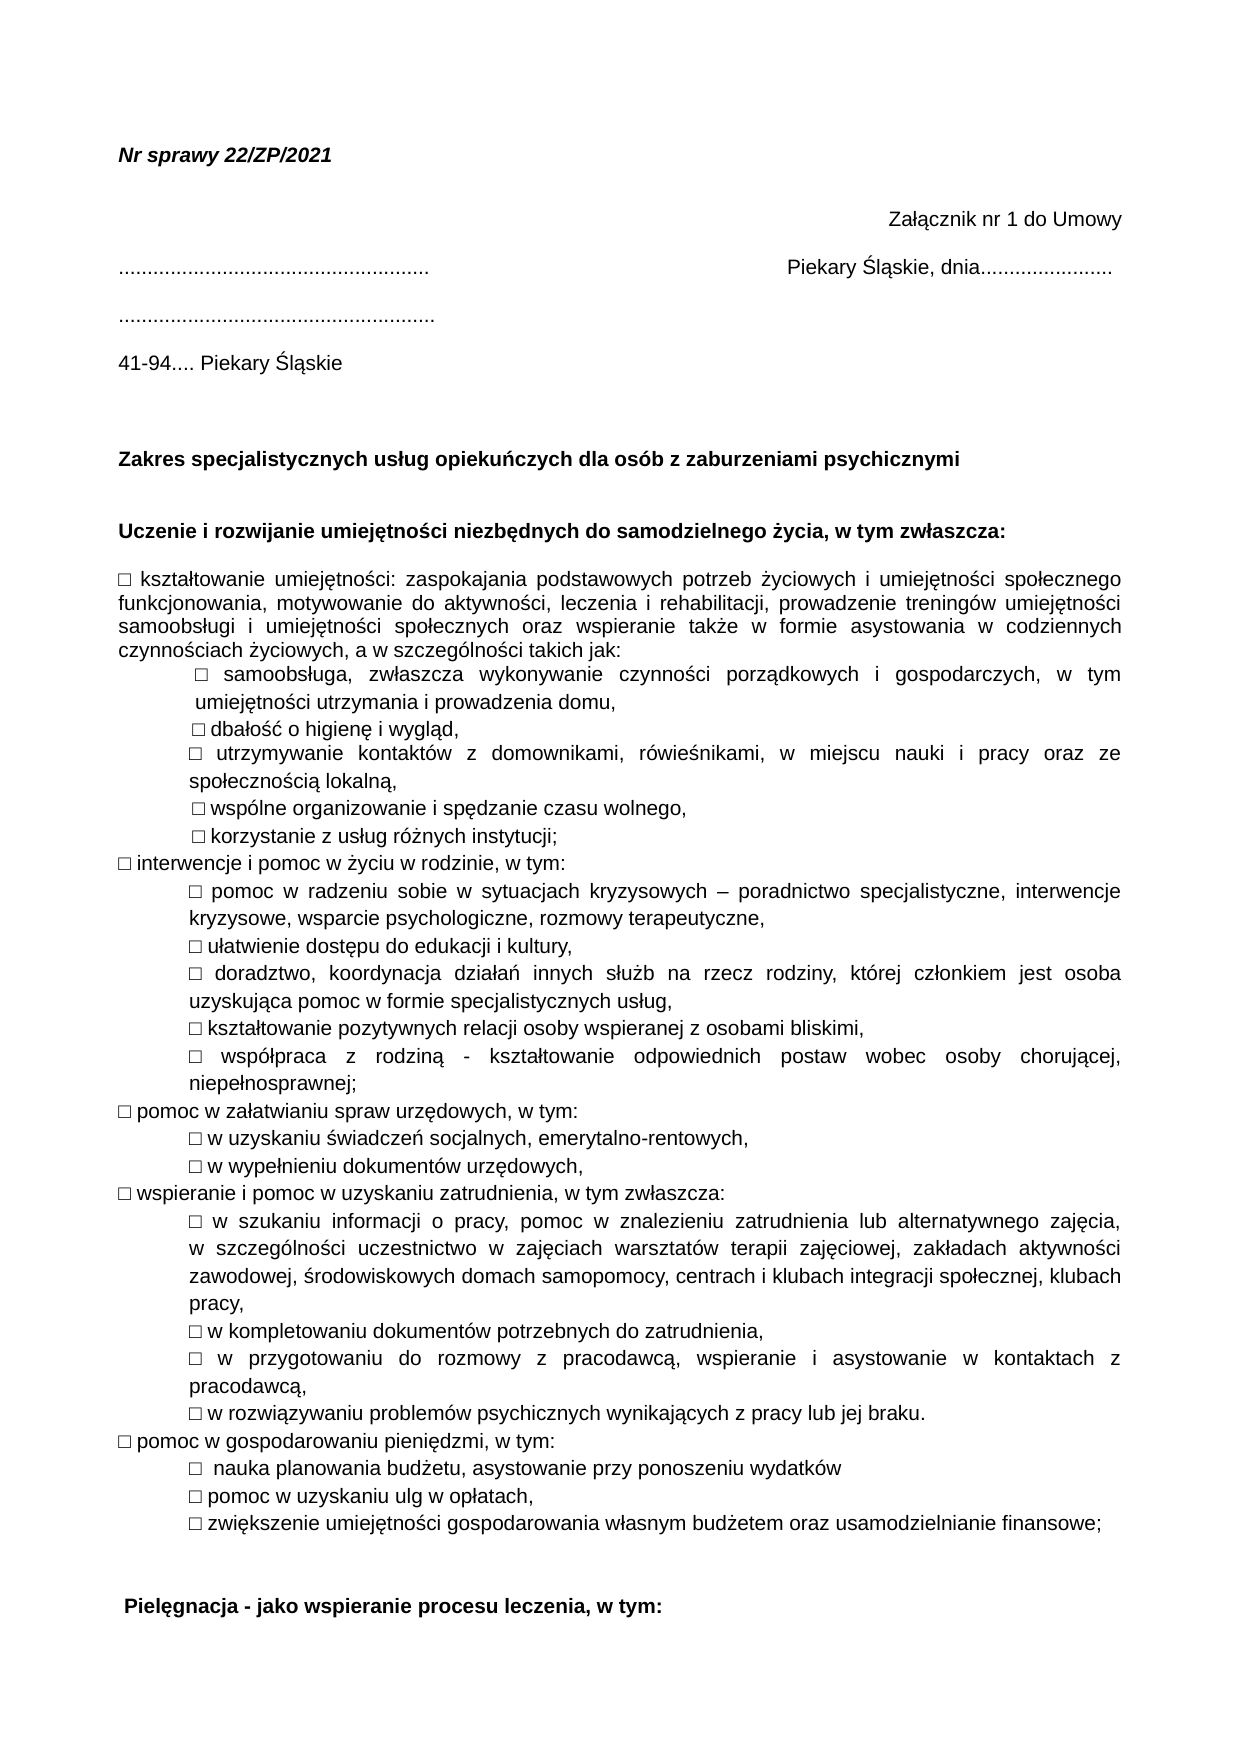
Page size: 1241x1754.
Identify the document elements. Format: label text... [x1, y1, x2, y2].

text ...................................................... Piekary Śląskie, dnia....................... [118, 255, 1122, 279]
text □ współpraca z rodziną - kształtowanie odpowiednich postaw wobec osoby chorującej, niepełnosprawnej; [118, 1044, 1122, 1095]
text □ korzystanie z usług różnych instytucji; [118, 824, 1122, 848]
text 41-94.... Piekary Śląskie [118, 351, 1122, 375]
text □ wspólne organizowanie i spędzanie czasu wolnego, [118, 796, 1122, 820]
text Zakres specjalistycznych usług opiekuńczych dla osób z zaburzeniami psychicznymi [118, 447, 1122, 471]
text □ w kompletowaniu dokumentów potrzebnych do zatrudnienia, [189, 1319, 1122, 1343]
text □ pomoc w radzeniu sobie w sytuacjach kryzysowych – poradnictwo specjalistyczne, interwencje kryzysowe, wsparcie psychologiczne, rozmowy terapeutyczne, [118, 879, 1122, 930]
text □ interwencje i pomoc w życiu w rodzinie, w tym: [118, 851, 1122, 875]
text □ zwiększenie umiejętności gospodarowania własnym budżetem oraz usamodzielnianie finansowe; [189, 1511, 1122, 1535]
text □ w przygotowaniu do rozmowy z pracodawcą, wspieranie i asystowanie w kontaktach z pracodawcą, [118, 1346, 1122, 1398]
text □ kształtowanie pozytywnych relacji osoby wspieranej z osobami bliskimi, [118, 1016, 1122, 1040]
text Uczenie i rozwijanie umiejętności niezbędnych do samodzielnego życia, w tym zwłaszcza: [118, 518, 1122, 542]
text □ utrzymywanie kontaktów z domownikami, rówieśnikami, w miejscu nauki i pracy oraz ze społecznością lokalną, [118, 741, 1122, 793]
text □ w wypełnieniu dokumentów urzędowych, [189, 1154, 1122, 1178]
text □ pomoc w załatwianiu spraw urzędowych, w tym: [118, 1099, 1122, 1123]
text Pielęgnacja - jako wspieranie procesu leczenia, w tym: [118, 1594, 1122, 1618]
text □ w rozwiązywaniu problemów psychicznych wynikających z pracy lub jej braku. [118, 1401, 1122, 1425]
text □ kształtowanie umiejętności: zaspokajania podstawowych potrzeb życiowych i umiejętności społecznego funkcjonowania, motywowanie do aktywności, leczenia i rehabilitacji, prowadzenie treningów umiejętności samoobsługi i umiejętności społecznych oraz wspieranie także w formie asystowania w codziennych czynnościach życiowych, a w szczególności takich jak: [118, 566, 1122, 662]
text □ ułatwienie dostępu do edukacji i kultury, [118, 934, 1122, 958]
text ....................................................... [118, 303, 1122, 327]
text □ wspieranie i pomoc w uzyskaniu zatrudnienia, w tym zwłaszcza: [118, 1181, 1122, 1205]
text □ w szukaniu informacji o pracy, pomoc w znalezieniu zatrudnienia lub alternatywnego zajęcia, w szczególności uczestnictwo w zajęciach warsztatów terapii zajęciowej, zakładach aktywności zawodowej, środowiskowych domach samopomocy, centrach i klubach integracji społecznej, klubach pracy, [118, 1209, 1122, 1315]
text □ nauka planowania budżetu, asystowanie przy ponoszeniu wydatków [189, 1456, 1122, 1480]
text □ doradztwo, koordynacja działań innych służb na rzecz rodziny, której członkiem jest osoba uzyskująca pomoc w formie specjalistycznych usług, [118, 961, 1122, 1013]
text Załącznik nr 1 do Umowy [118, 207, 1122, 231]
text □ pomoc w gospodarowaniu pieniędzmi, w tym: [118, 1429, 1122, 1453]
text □ dbałość o higienę i wygląd, [118, 717, 1122, 741]
text □ pomoc w uzyskaniu ulg w opłatach, [189, 1484, 1122, 1508]
text □ w uzyskaniu świadczeń socjalnych, emerytalno-rentowych, [189, 1126, 1122, 1150]
text □ samoobsługa, zwłaszcza wykonywanie czynności porządkowych i gospodarczych, w tym umiejętności utrzymania i prowadzenia domu, [136, 662, 1122, 714]
